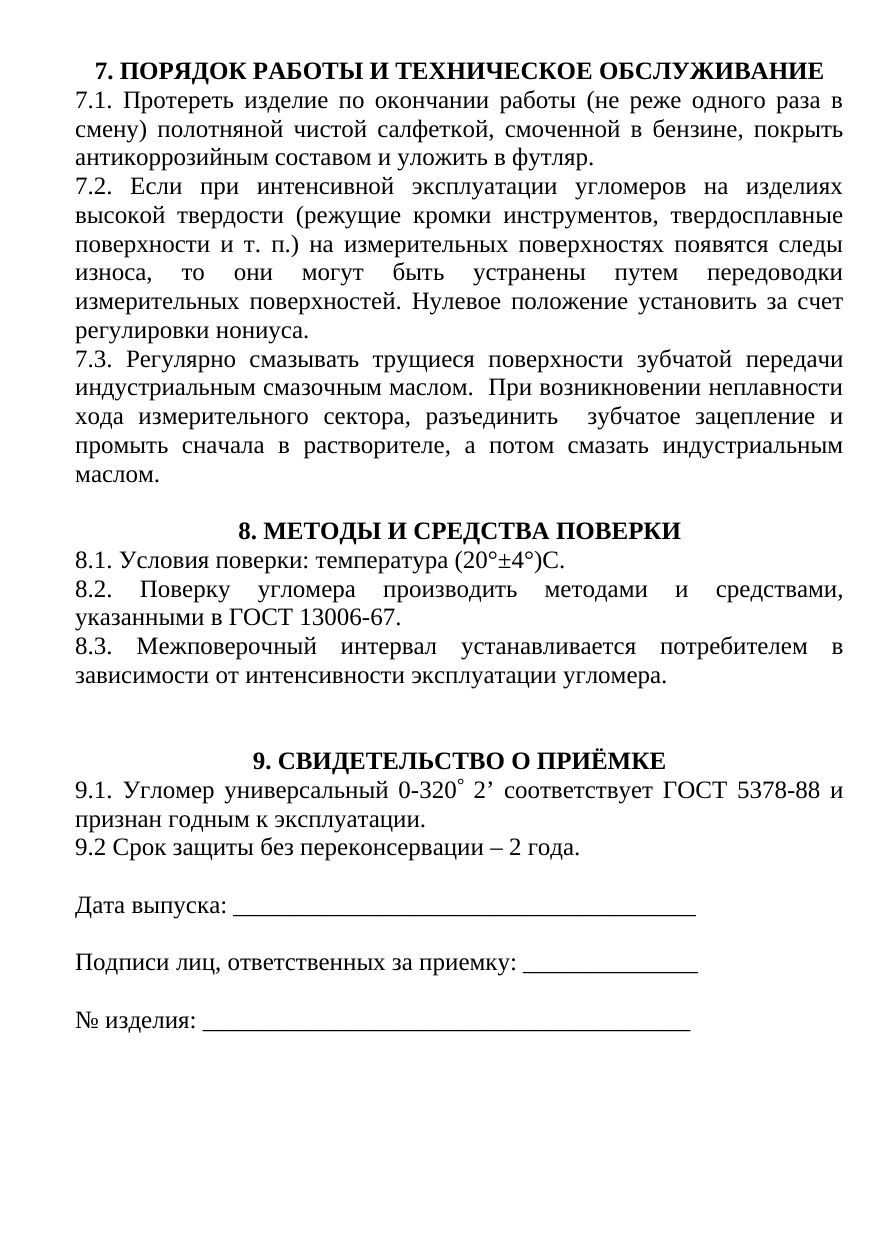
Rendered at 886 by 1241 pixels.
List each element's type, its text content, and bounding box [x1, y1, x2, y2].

text 7. ПОРЯДОК РАБОТЫ И ТЕХНИЧЕСКОЕ ОБСЛУЖИВАНИЕ [75, 56, 844, 85]
text 9.2 Срок защиты без переконсервации – 2 года. [75, 832, 844, 861]
text № изделия: _______________________________________ [75, 1005, 844, 1034]
text 8. МЕТОДЫ И СРЕДСТВА ПОВЕРКИ [75, 516, 844, 545]
text 8.2. Поверку угломера производить методами и средствами, указанными в ГОСТ 13006-67. [75, 574, 844, 631]
text 7.1. Протереть изделие по окончании работы (не реже одного раза в смену) полотняной чистой салфеткой, смоченной в бензине, покрыть антикоррозийным составом и уложить в футляр. [75, 85, 844, 171]
text 8.1. Условия поверки: температура (20°±4°)С. [75, 545, 844, 574]
text Подписи лиц, ответственных за приемку: ______________ [75, 947, 844, 976]
text 7.2. Если при интенсивной эксплуатации угломеров на изделиях высокой твердости (режущие кромки инструментов, твердосплавные поверхности и т. п.) на измерительных поверхностях появятся следы износа, то они могут быть устранены путем передоводки измерительных поверхностей. Нулевое положение установить за счет регулировки нониуса. [75, 171, 844, 344]
text 7.3. Регулярно смазывать трущиеся поверхности зубчатой передачи индустриальным смазочным маслом. При возникновении неплавности хода измерительного сектора, разъединить зубчатое зацепление и промыть сначала в растворителе, а потом смазать индустриальным маслом. [75, 344, 844, 487]
text 9. свидетельство о приёмке [75, 746, 844, 775]
text 9.1. Угломер универсальный 0-320 2’ соответствует ГОСТ 5378-88 и признан годным к эксплуатации. [75, 775, 844, 832]
text 8.3. Межповерочный интервал устанавливается потребителем в зависимости от интенсивности эксплуатации угломера. [75, 631, 844, 689]
text Дата выпуска: _____________________________________ [75, 890, 844, 919]
